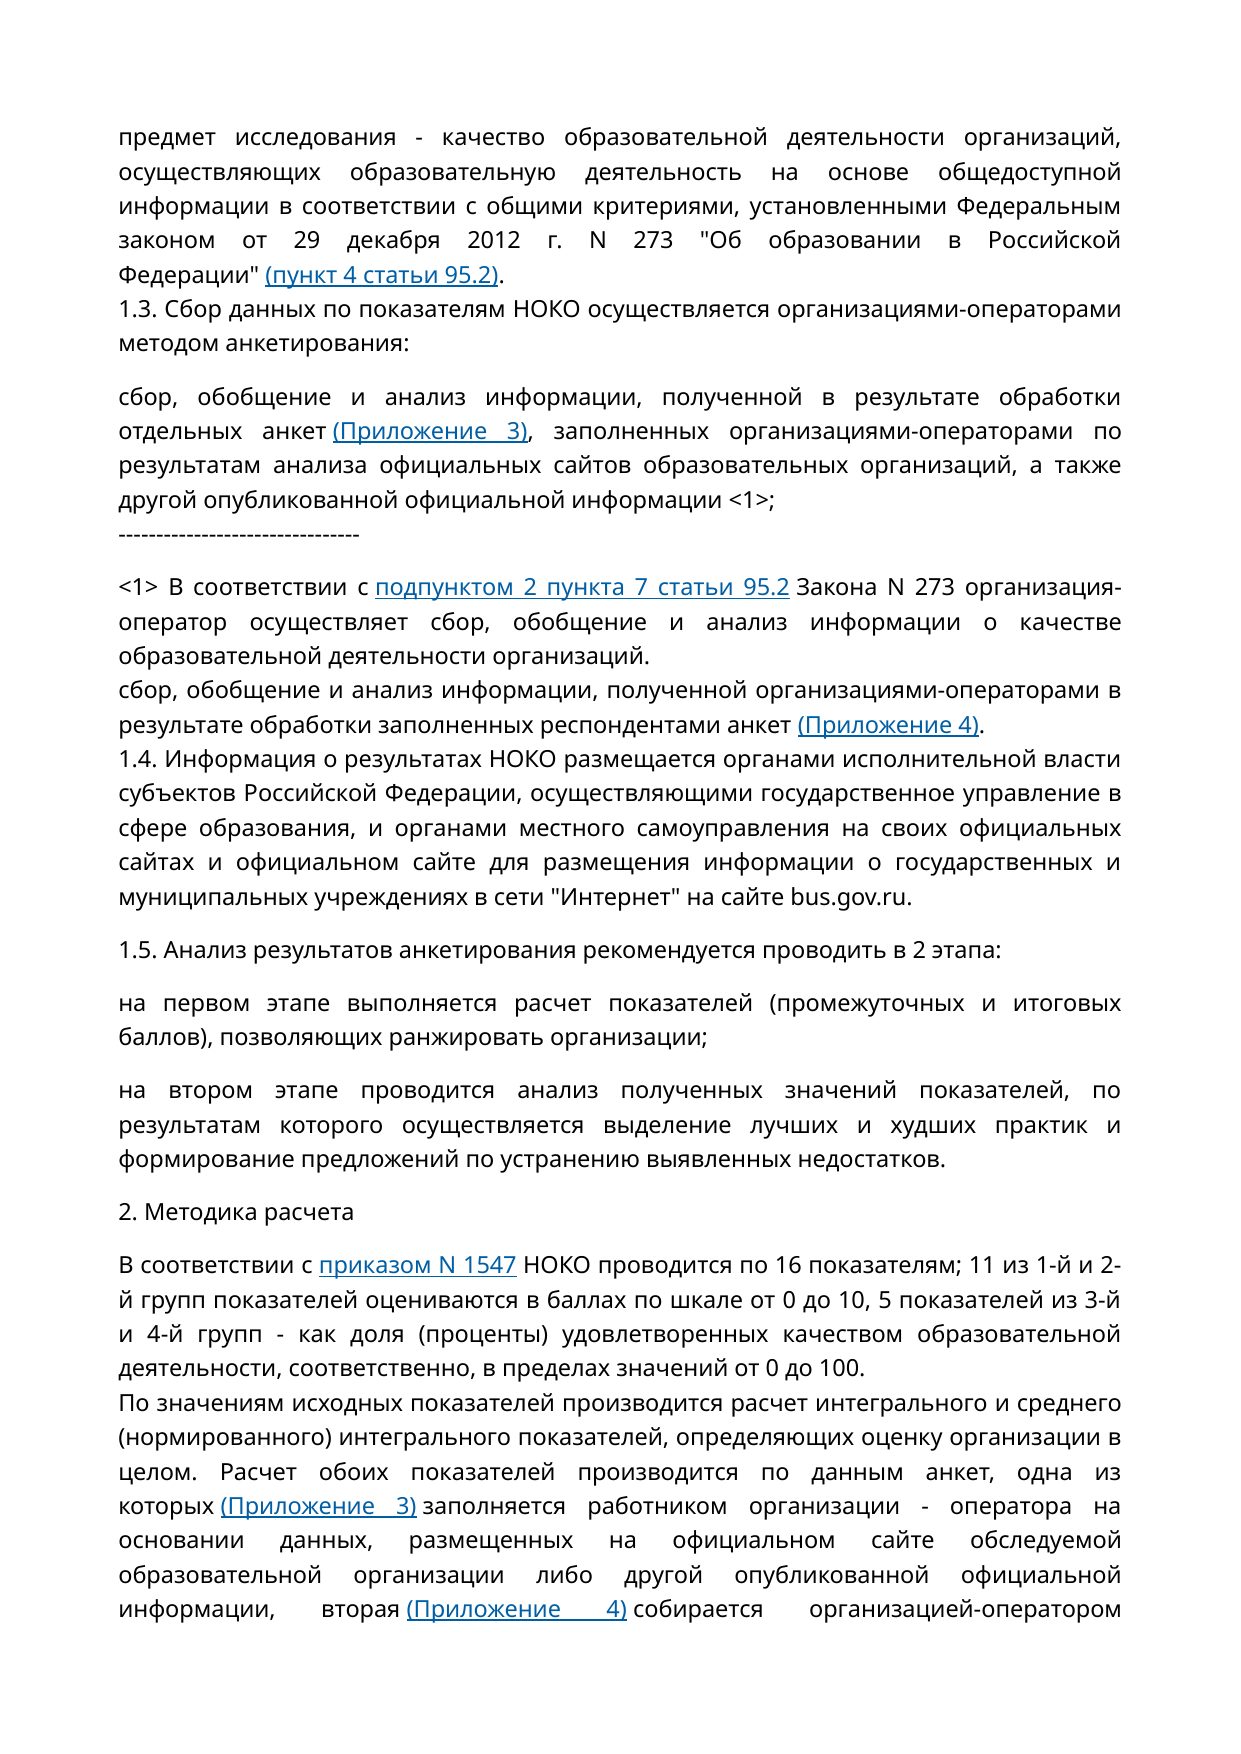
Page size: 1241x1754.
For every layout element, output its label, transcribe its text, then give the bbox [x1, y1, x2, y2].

text По значениям исходных показателей производится расчет интегрального и среднего (нормированного) интегрального показателей, определяющих оценку организации в целом. Расчет обоих показателей производится по данным анкет, одна из которых (Приложение 3) заполняется работником организации - оператора на основании данных, размещенных на официальном сайте обследуемой образовательной организации либо другой опубликованной официальной информации, вторая (Приложение 4) собирается организацией-оператором [118, 1384, 1122, 1624]
text 1.5. Анализ результатов анкетирования рекомендуется проводить в 2 этапа: [118, 931, 1122, 965]
text сбор, обобщение и анализ информации, полученной организациями-операторами в результате обработки заполненных респондентами анкет (Приложение 4). [118, 671, 1122, 740]
text на втором этапе проводится анализ полученных значений показателей, по результатам которого осуществляется выделение лучших и худших практик и формирование предложений по устранению выявленных недостатков. [118, 1071, 1122, 1174]
text -------------------------------- [118, 515, 1122, 549]
text 1.3. Сбор данных по показателям НОКО осуществляется организациями-операторами методом анкетирования: [118, 290, 1122, 359]
text 2. Методика расчета [118, 1193, 1122, 1227]
text на первом этапе выполняется расчет показателей (промежуточных и итоговых баллов), позволяющих ранжировать организации; [118, 984, 1122, 1052]
text В соответствии с приказом N 1547 НОКО проводится по 16 показателям; 11 из 1-й и 2-й групп показателей оцениваются в баллах по шкале от 0 до 10, 5 показателей из 3-й и 4-й групп - как доля (проценты) удовлетворенных качеством образовательной деятельности, соответственно, в пределах значений от 0 до 100. [118, 1246, 1122, 1384]
text предмет исследования - качество образовательной деятельности организаций, осуществляющих образовательную деятельность на основе общедоступной информации в соответствии с общими критериями, установленными Федеральным законом от 29 декабря 2012 г. N 273 "Об образовании в Российской Федерации" (пункт 4 статьи 95.2). [118, 118, 1122, 290]
text сбор, обобщение и анализ информации, полученной в результате обработки отдельных анкет (Приложение 3), заполненных организациями-операторами по результатам анализа официальных сайтов образовательных организаций, а также другой опубликованной официальной информации <1>; [118, 377, 1122, 515]
text <1> В соответствии с подпунктом 2 пункта 7 статьи 95.2 Закона N 273 организация-оператор осуществляет сбор, обобщение и анализ информации о качестве образовательной деятельности организаций. [118, 568, 1122, 671]
text 1.4. Информация о результатах НОКО размещается органами исполнительной власти субъектов Российской Федерации, осуществляющими государственное управление в сфере образования, и органами местного самоуправления на своих официальных сайтах и официальном сайте для размещения информации о государственных и муниципальных учреждениях в сети "Интернет" на сайте bus.gov.ru. [118, 740, 1122, 912]
